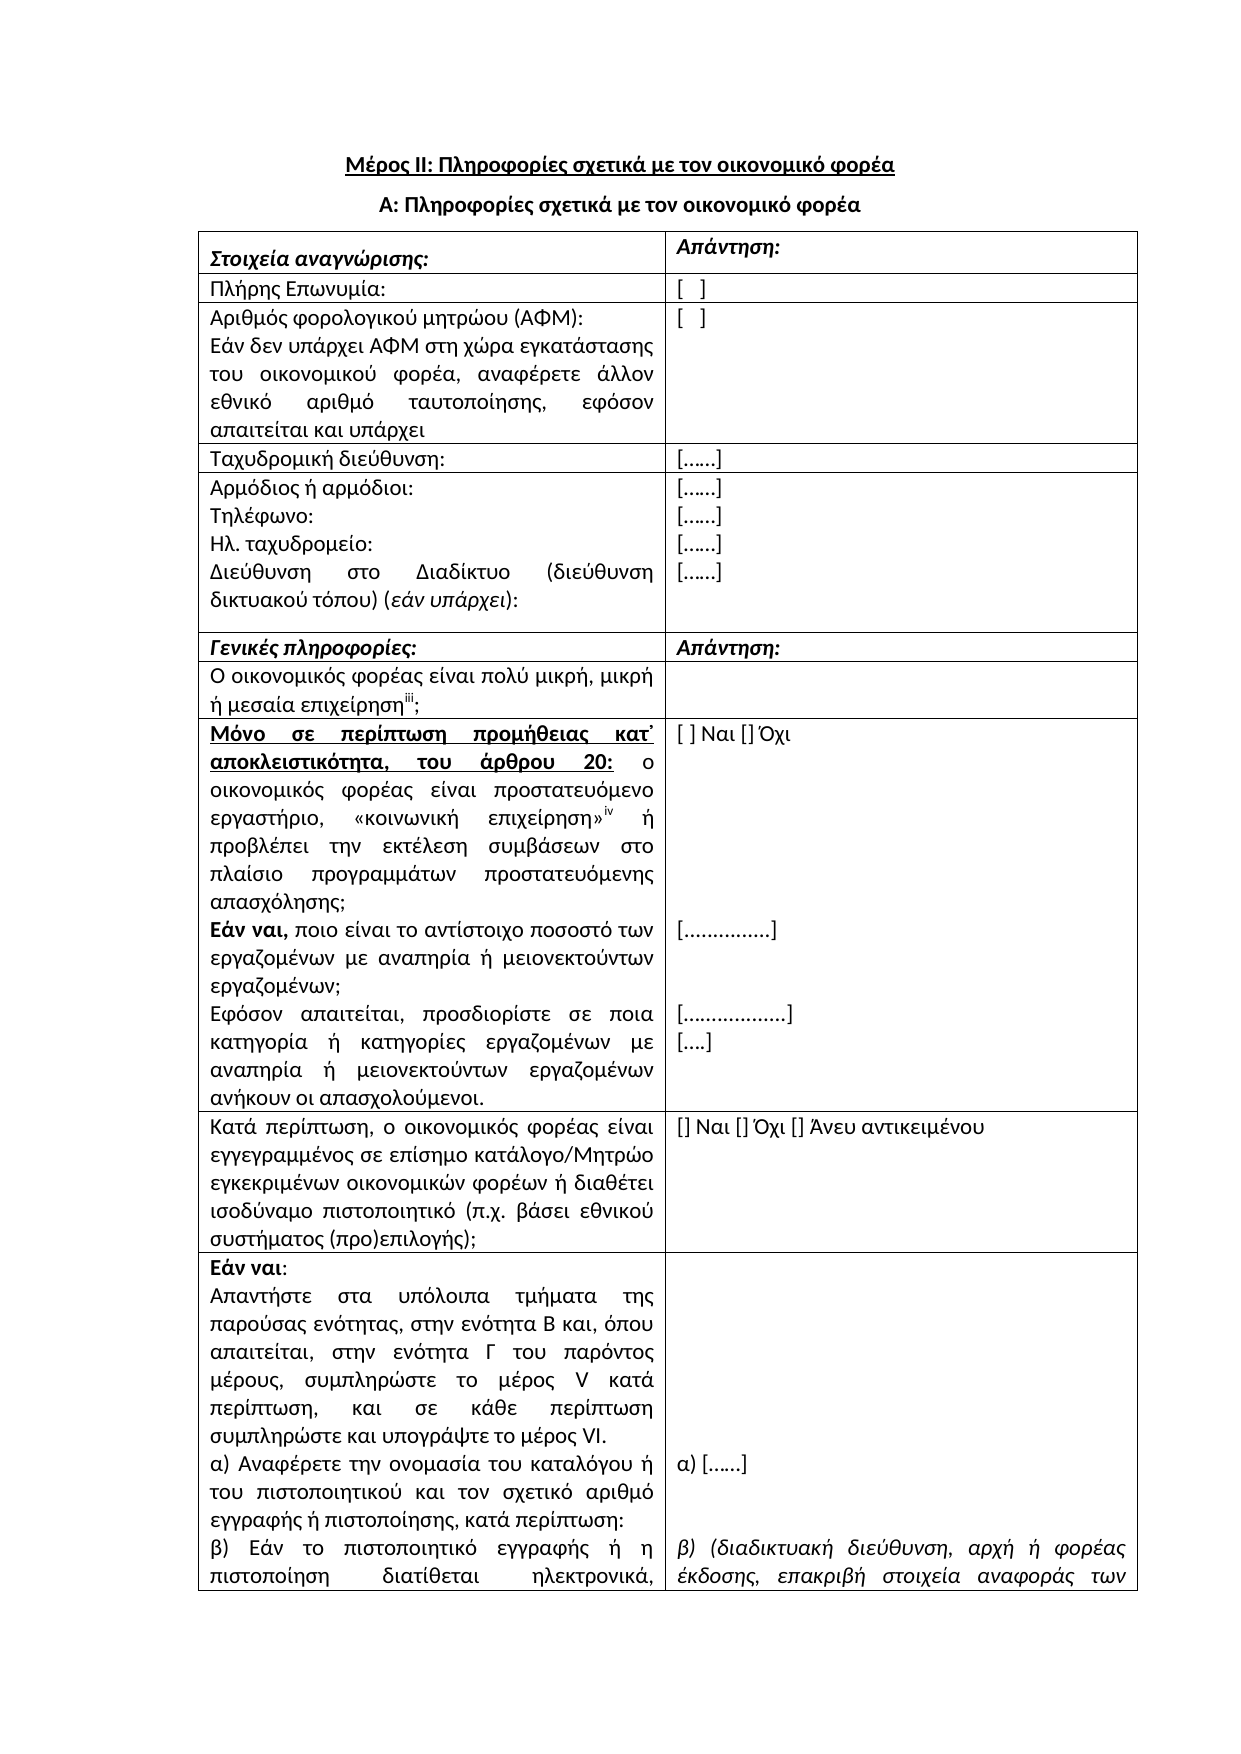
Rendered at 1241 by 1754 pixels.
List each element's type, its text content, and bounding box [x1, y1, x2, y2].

table_cell Ταχυδρομική διεύθυνση: [199, 444, 665, 472]
table_cell Απάντηση: [666, 633, 1137, 661]
table_header Στοιχεία αναγνώρισης: [199, 232, 665, 273]
text Α: Πληροφορίες σχετικά με τον οικονομικό φορέα [187, 191, 1053, 218]
table_cell [ ] [666, 303, 1137, 443]
table_cell [ ] Ναι [] Όχι [...............] […...............] [….] [666, 719, 1137, 1111]
table_header Απάντηση: [666, 232, 1137, 273]
table_cell Μόνο σε περίπτωση προμήθειας κατ᾽ αποκλειστικότητα, του άρθρου 20: ο οικονομικός φορέας είναι προστατευόμενο εργαστήριο, «κοινωνική επιχείρηση» ή προβλέπει την εκτέλεση συμβάσεων στο πλαίσιο προγραμμάτων προστατευόμενης απασχόλησης; Εάν ναι, ποιο είναι το αντίστοιχο ποσοστό των εργαζομένων με αναπηρία ή μειονεκτούντων εργαζομένων; Εφόσον απαιτείται, προσδιορίστε σε ποια κατηγορία ή κατηγορίες εργαζομένων με αναπηρία ή μειονεκτούντων εργαζομένων ανήκουν οι απασχολούμενοι. [199, 719, 665, 1111]
table_cell Αρμόδιος ή αρμόδιοι: Τηλέφωνο: Ηλ. ταχυδρομείο: Διεύθυνση στο Διαδίκτυο (διεύθυνση δικτυακού τόπου) (εάν υπάρχει): [199, 473, 665, 632]
table_cell Γενικές πληροφορίες: [199, 633, 665, 661]
table_cell [] Ναι [] Όχι [] Άνευ αντικειμένου [666, 1112, 1137, 1252]
table_cell Κατά περίπτωση, ο οικονομικός φορέας είναι εγγεγραμμένος σε επίσημο κατάλογο/Μητρώο εγκεκριμένων οικονομικών φορέων ή διαθέτει ισοδύναμο πιστοποιητικό (π.χ. βάσει εθνικού συστήματος (προ)επιλογής); [199, 1112, 665, 1252]
text Μέρος II: Πληροφορίες σχετικά με τον οικονομικό φορέα [187, 150, 1053, 178]
table_cell Πλήρης Επωνυμία: [199, 274, 665, 302]
table_cell [……] [……] [……] [……] [666, 473, 1137, 632]
table_cell [666, 662, 1137, 718]
table_cell Εάν ναι: Απαντήστε στα υπόλοιπα τμήματα της παρούσας ενότητας, στην ενότητα Β και, όπου απαιτείται, στην ενότητα Γ του παρόντος μέρους, συμπληρώστε το μέρος V κατά περίπτωση, και σε κάθε περίπτωση συμπληρώστε και υπογράψτε το μέρος VI. α) Αναφέρετε την ονομασία του καταλόγου ή του πιστοποιητικού και τον σχετικό αριθμό εγγραφής ή πιστοποίησης, κατά περίπτωση: β) Εάν το πιστοποιητικό εγγραφής ή η πιστοποίηση διατίθεται ηλεκτρονικά, [199, 1253, 665, 1589]
table_cell [……] [666, 444, 1137, 472]
table_cell α) [……] β) (διαδικτυακή διεύθυνση, αρχή ή φορέας έκδοσης, επακριβή στοιχεία αναφοράς των [666, 1253, 1137, 1589]
table_cell [ ] [666, 274, 1137, 302]
table_cell Αριθμός φορολογικού μητρώου (ΑΦΜ): Εάν δεν υπάρχει ΑΦΜ στη χώρα εγκατάστασης του οικονομικού φορέα, αναφέρετε άλλον εθνικό αριθμό ταυτοποίησης, εφόσον απαιτείται και υπάρχει [199, 303, 665, 443]
table_cell Ο οικονομικός φορέας είναι πολύ μικρή, μικρή ή μεσαία επιχείρηση; [199, 662, 665, 718]
